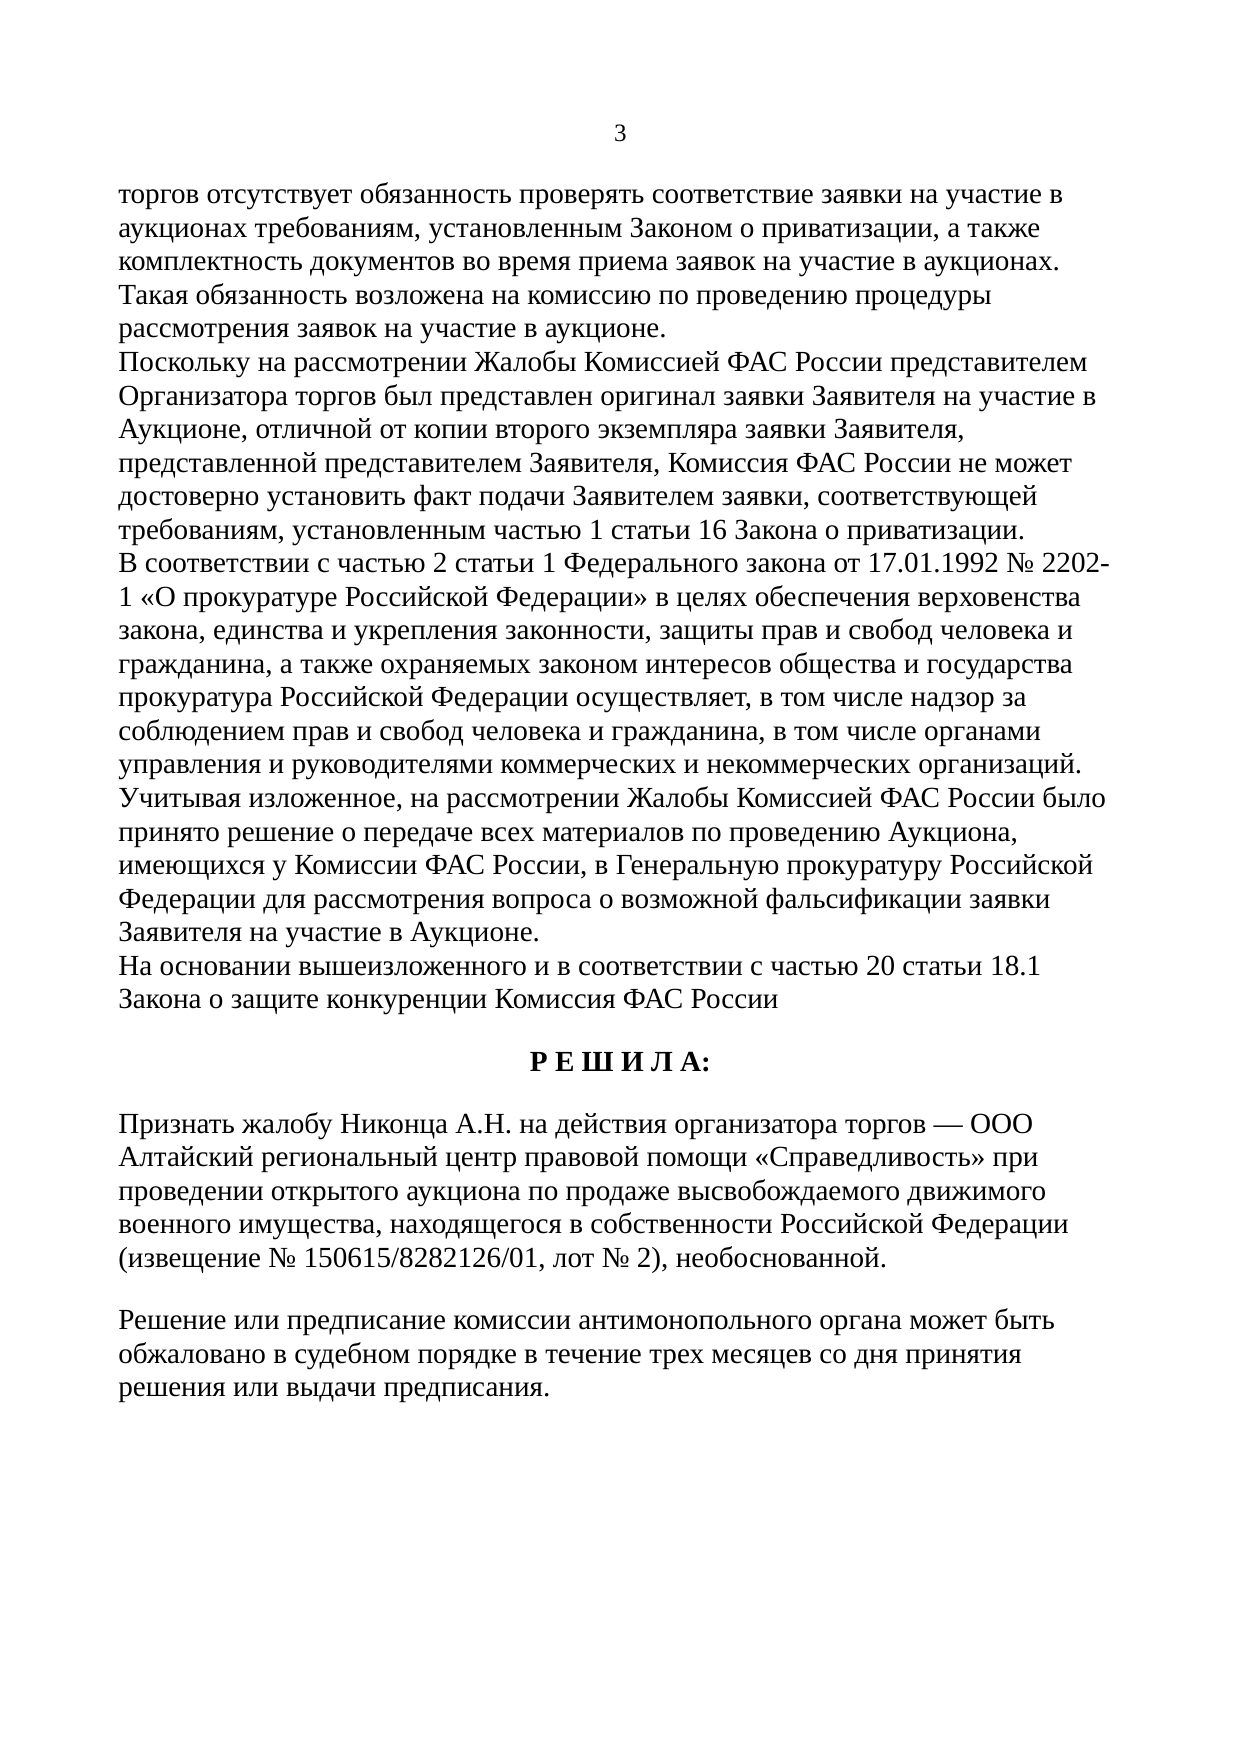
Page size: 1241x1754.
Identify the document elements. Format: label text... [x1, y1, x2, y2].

text Признать жалобу Никонца А.Н. на действия организатора торгов — ООО Алтайский региональный центр правовой помощи «Справедливость» при проведении открытого аукциона по продаже высвобождаемого движимого военного имущества, находящегося в собственности Российской Федерации (извещение № 150615/8282126/01, лот № 2), необоснованной. [118, 1106, 1122, 1274]
text Учитывая изложенное, на рассмотрении Жалобы Комиссией ФАС России было принято решение о передаче всех материалов по проведению Аукциона, имеющихся у Комиссии ФАС России, в Генеральную прокуратуру Российской Федерации для рассмотрения вопроса о возможной фальсификации заявки Заявителя на участие в Аукционе. [118, 780, 1122, 948]
text В соответствии с частью 2 статьи 1 Федерального закона от 17.01.1992 № 2202-1 «О прокуратуре Российской Федерации» в целях обеспечения верховенства закона, единства и укрепления законности, защиты прав и свобод человека и гражданина, а также охраняемых законом интересов общества и государства прокуратура Российской Федерации осуществляет, в том числе надзор за соблюдением прав и свобод человека и гражданина, в том числе органами управления и руководителями коммерческих и некоммерческих организаций. [118, 545, 1122, 780]
text На основании вышеизложенного и в соответствии с частью 20 статьи 18.1 Закона о защите конкуренции Комиссия ФАС России [118, 948, 1122, 1015]
text торгов отсутствует обязанность проверять соответствие заявки на участие в аукционах требованиям, установленным Законом о приватизации, а также комплектность документов во время приема заявок на участие в аукционах. Такая обязанность возложена на комиссию по проведению процедуры рассмотрения заявок на участие в аукционе. [118, 176, 1122, 344]
text Поскольку на рассмотрении Жалобы Комиссией ФАС России представителем Организатора торгов был представлен оригинал заявки Заявителя на участие в Аукционе, отличной от копии второго экземпляра заявки Заявителя, представленной представителем Заявителя, Комиссия ФАС России не может достоверно установить факт подачи Заявителем заявки, соответствующей требованиям, установленным частью 1 статьи 16 Закона о приватизации. [118, 344, 1122, 545]
text Решение или предписание комиссии антимонопольного органа может быть обжаловано в судебном порядке в течение трех месяцев со дня принятия решения или выдачи предписания. [118, 1302, 1122, 1403]
text Р Е Ш И Л А: [118, 1044, 1122, 1077]
